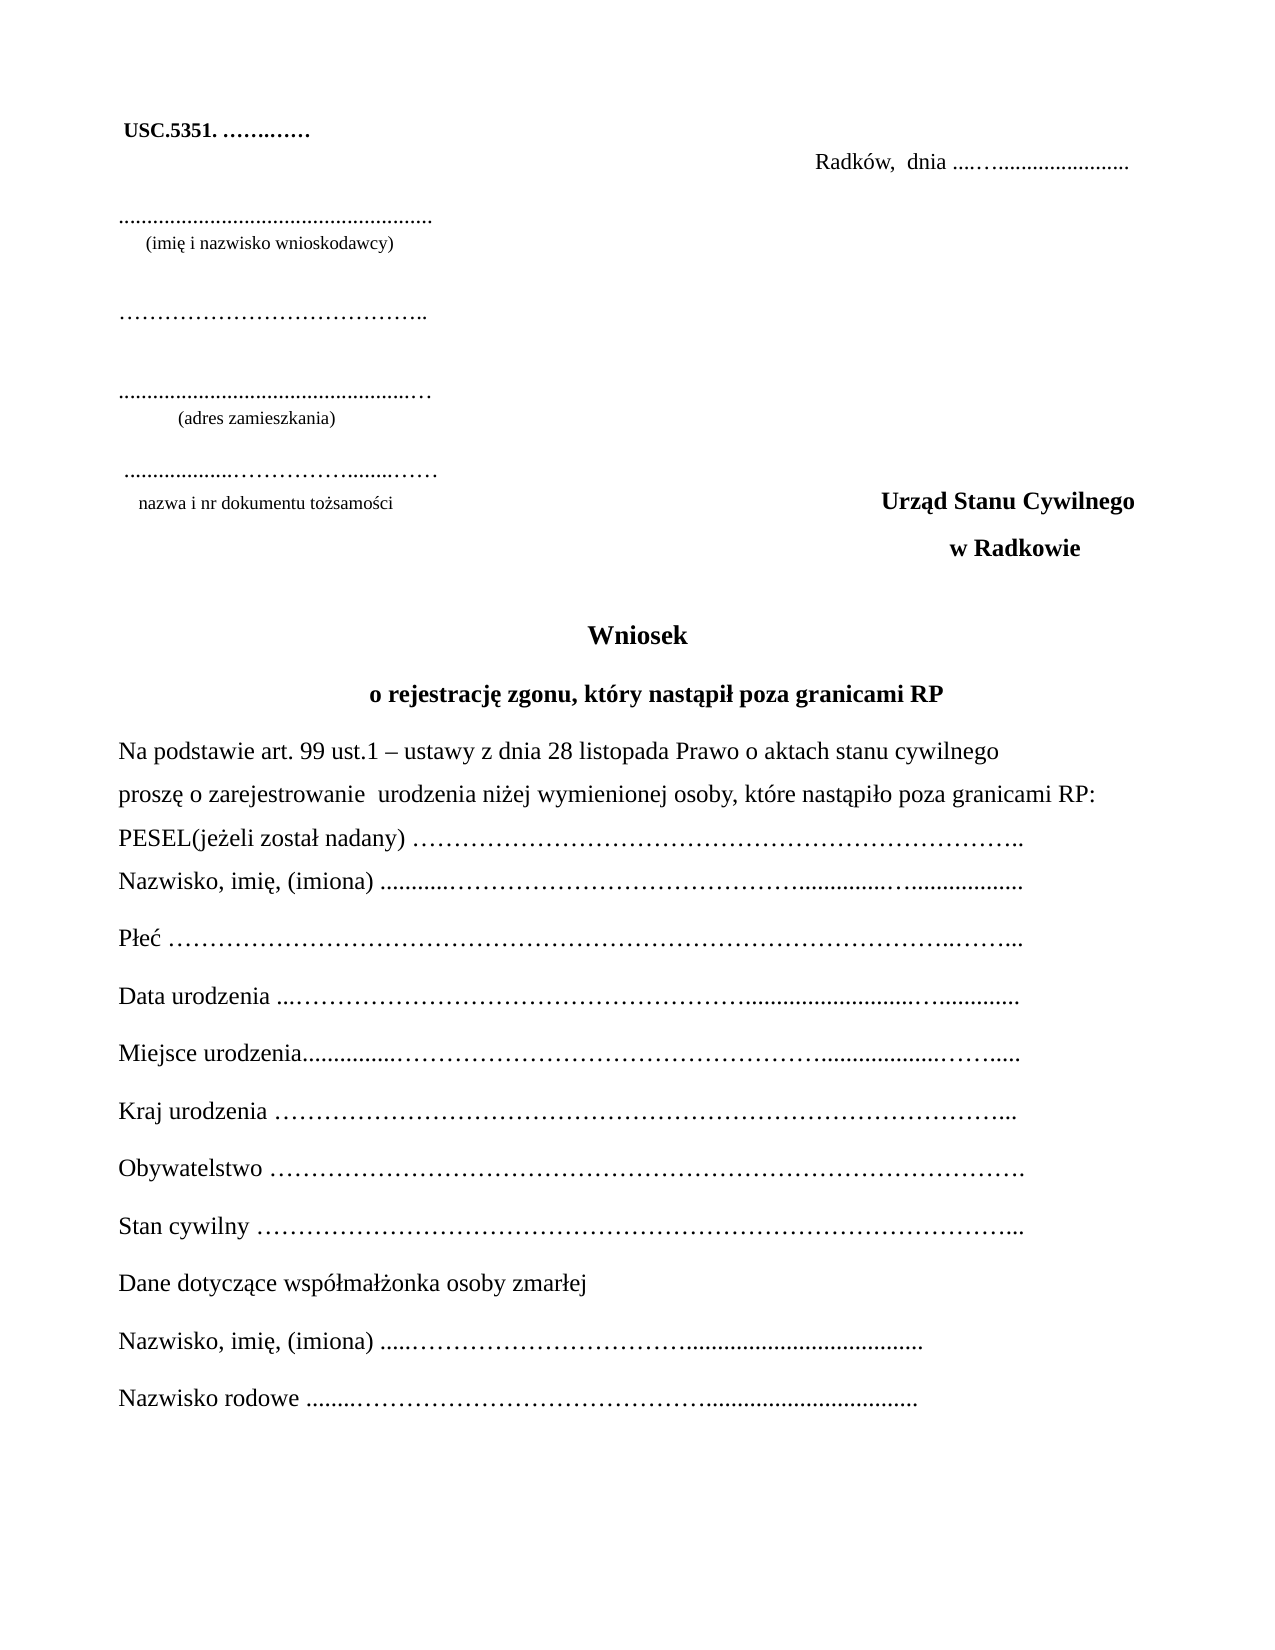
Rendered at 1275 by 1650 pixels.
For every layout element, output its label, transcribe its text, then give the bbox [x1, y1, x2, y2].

subtitle Wniosek [118, 619, 1157, 650]
text (adres zamieszkania) [118, 403, 1157, 430]
text Obywatelstwo ………………………………………………………………………………. [118, 1153, 1157, 1182]
text Nazwisko, imię, (imiona) .....……………………………...................................... [118, 1326, 1157, 1354]
text o rejestrację zgonu, który nastąpił poza granicami RP [156, 679, 1157, 708]
text Nazwisko, imię, (imiona) ...........……………………………………..............….................. [118, 866, 1157, 894]
text Dane dotyczące współmałżonka osoby zmarłej [118, 1268, 1157, 1297]
text PESEL(jeżeli został nadany) ……………………………………………………………….. [118, 823, 1157, 851]
text nazwa i nr dokumentu tożsamości Urząd Stanu Cywilnego [118, 482, 1157, 516]
text (imię i nazwisko wnioskodawcy) [118, 228, 1157, 255]
text Nazwisko rodowe ........…………………………………….................................. [118, 1383, 1157, 1412]
text ...................……………........…… [118, 456, 1157, 482]
text Stan cywilny ………………………………………………………………………………... [118, 1211, 1157, 1239]
text USC.5351. …….…… [118, 118, 1157, 142]
text ...................................................… [118, 377, 1157, 403]
text Kraj urodzenia ……………………………………………………………………………... [118, 1096, 1157, 1124]
text w Radkowie [118, 533, 1157, 561]
text ………………………………….. [118, 298, 1157, 324]
text Na podstawie art. 99 ust.1 – ustawy z dnia 28 listopada Prawo o aktach stanu cywilnego [118, 736, 1157, 765]
text Płeć …………………………………………………………………………………..……... Data urodzenia ...………………………………………………...........................…............. [118, 923, 1157, 1009]
text Radków, dnia ....…....................... [118, 142, 1157, 176]
text Miejsce urodzenia...............……………………………………………...................……..... [118, 1038, 1157, 1067]
text ....................................................... [118, 202, 1157, 228]
text proszę o zarejestrowanie urodzenia niżej wymienionej osoby, które nastąpiło poza granicami RP: [118, 779, 1157, 808]
